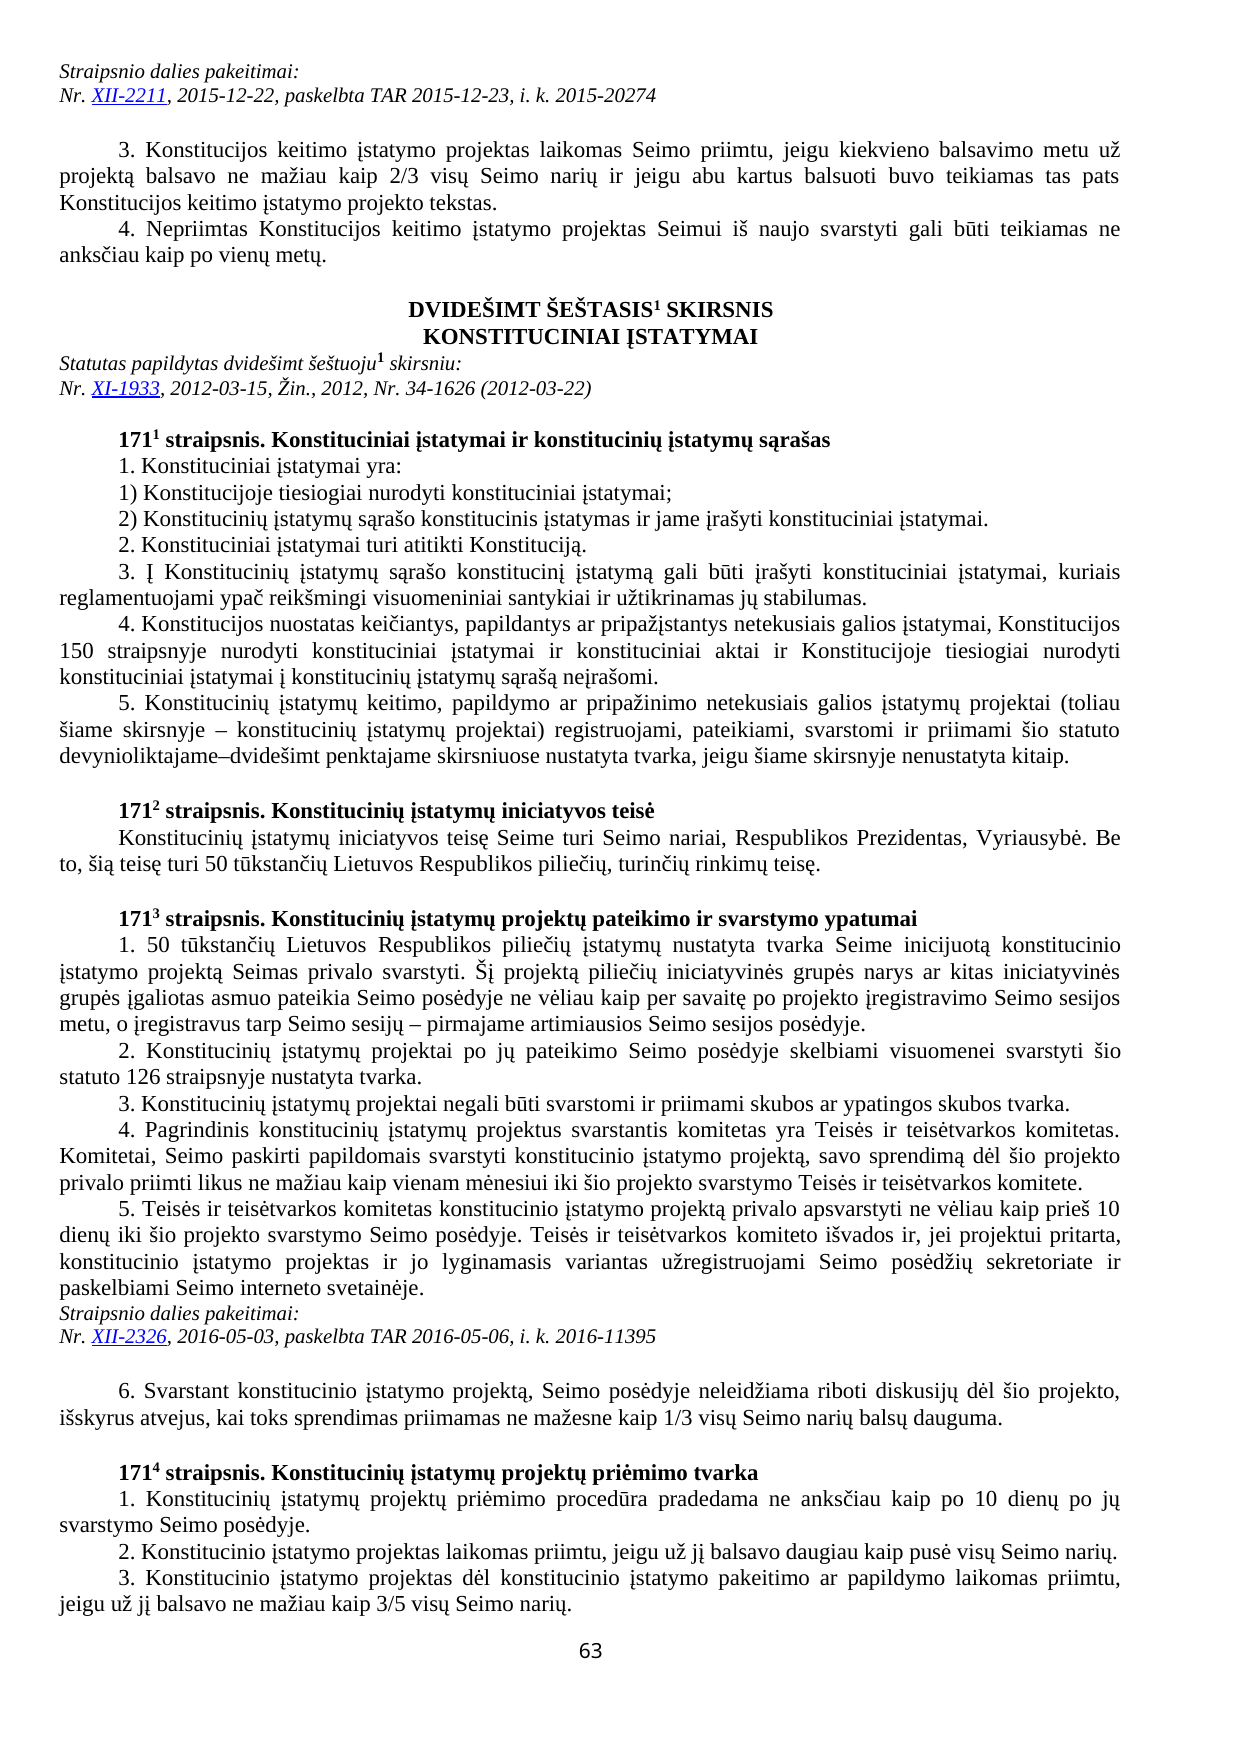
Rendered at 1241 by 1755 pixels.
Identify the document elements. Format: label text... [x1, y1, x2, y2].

text 2. Konstitucinių įstatymų projektai po jų pateikimo Seimo posėdyje skelbiami visuomenei svarstyti šio statuto 126 straipsnyje nustatyta tvarka. [59, 1037, 1122, 1089]
text 3. Konstitucijos keitimo įstatymo projektas laikomas Seimo priimtu, jeigu kiekvieno balsavimo metu už projektą balsavo ne mažiau kaip 2/3 visų Seimo narių ir jeigu abu kartus balsuoti buvo teikiamas tas pats Konstitucijos keitimo įstatymo projekto tekstas. [59, 136, 1122, 215]
text Statutas papildytas dvidešimt šeštuoju1 skirsniu: [59, 349, 1122, 376]
text 3. Konstitucinio įstatymo projektas dėl konstitucinio įstatymo pakeitimo ar papildymo laikomas priimtu, jeigu už jį balsavo ne mažiau kaip 3/5 visų Seimo narių. [59, 1564, 1122, 1617]
text 3. Į Konstitucinių įstatymų sąrašo konstitucinį įstatymą gali būti įrašyti konstituciniai įstatymai, kuriais reglamentuojami ypač reikšmingi visuomeniniai santykiai ir užtikrinamas jų stabilumas. [59, 558, 1122, 610]
text 3. Konstitucinių įstatymų projektai negali būti svarstomi ir priimami skubos ar ypatingos skubos tvarka. [59, 1089, 1122, 1116]
text 1711 straipsnis. Konstituciniai įstatymai ir konstitucinių įstatymų sąrašas [59, 426, 1122, 452]
text 1713 straipsnis. Konstitucinių įstatymų projektų pateikimo ir svarstymo ypatumai [118, 905, 1122, 931]
text Nr. XII-2326, 2016-05-03, paskelbta TAR 2016-05-06, i. k. 2016-11395 [59, 1324, 1122, 1348]
text Straipsnio dalies pakeitimai: [59, 59, 1122, 83]
text Nr. XI-1933, 2012-03-15, Žin., 2012, Nr. 34-1626 (2012-03-22) [59, 376, 1122, 399]
text 4. Konstitucijos nuostatas keičiantys, papildantys ar pripažįstantys netekusiais galios įstatymai, Konstitucijos 150 straipsnyje nurodyti konstituciniai įstatymai ir konstituciniai aktai ir Konstitucijoje tiesiogiai nurodyti konstituciniai įstatymai į konstitucinių įstatymų sąrašą neįrašomi. [59, 610, 1122, 689]
text 4. Pagrindinis konstitucinių įstatymų projektus svarstantis komitetas yra Teisės ir teisėtvarkos komitetas. Komitetai, Seimo paskirti papildomais svarstyti konstitucinio įstatymo projektą, savo sprendimą dėl šio projekto privalo priimti likus ne mažiau kaip vienam mėnesiui iki šio projekto svarstymo Teisės ir teisėtvarkos komitete. [59, 1116, 1122, 1195]
text 2) Konstitucinių įstatymų sąrašo konstitucinis įstatymas ir jame įrašyti konstituciniai įstatymai. [59, 505, 1122, 531]
text Straipsnio dalies pakeitimai: [59, 1300, 1122, 1324]
text 1) Konstitucijoje tiesiogiai nurodyti konstituciniai įstatymai; [59, 479, 1122, 505]
text 1712 straipsnis. Konstitucinių įstatymų iniciatyvos teisė [59, 797, 1122, 824]
text 5. Teisės ir teisėtvarkos komitetas konstitucinio įstatymo projektą privalo apsvarstyti ne vėliau kaip prieš 10 dienų iki šio projekto svarstymo Seimo posėdyje. Teisės ir teisėtvarkos komiteto išvados ir, jei projektui pritarta, konstitucinio įstatymo projektas ir jo lyginamasis variantas užregistruojami Seimo posėdžių sekretoriate ir paskelbiami Seimo interneto svetainėje. [59, 1195, 1122, 1300]
text 1. 50 tūkstančių Lietuvos Respublikos piliečių įstatymų nustatyta tvarka Seime inicijuotą konstitucinio įstatymo projektą Seimas privalo svarstyti. Šį projektą piliečių iniciatyvinės grupės narys ar kitas iniciatyvinės grupės įgaliotas asmuo pateikia Seimo posėdyje ne vėliau kaip per savaitę po projekto įregistravimo Seimo sesijos metu, o įregistravus tarp Seimo sesijų – pirmajame artimiausios Seimo sesijos posėdyje. [59, 931, 1122, 1037]
text 1714 straipsnis. Konstitucinių įstatymų projektų priėmimo tvarka [59, 1459, 1099, 1485]
text 1. Konstitucinių įstatymų projektų priėmimo procedūra pradedama ne anksčiau kaip po 10 dienų po jų svarstymo Seimo posėdyje. [59, 1485, 1122, 1538]
text 1. Konstituciniai įstatymai yra: [59, 452, 1122, 479]
text 5. Konstitucinių įstatymų keitimo, papildymo ar pripažinimo netekusiais galios įstatymų projektai (toliau šiame skirsnyje – konstitucinių įstatymų projektai) registruojami, pateikiami, svarstomi ir priimami šio statuto devynioliktajame–dvidešimt penktajame skirsniuose nustatyta tvarka, jeigu šiame skirsnyje nenustatyta kitaip. [59, 689, 1122, 768]
text 2. Konstitucinio įstatymo projektas laikomas priimtu, jeigu už jį balsavo daugiau kaip pusė visų Seimo narių. [59, 1538, 1122, 1564]
text 4. Nepriimtas Konstitucijos keitimo įstatymo projektas Seimui iš naujo svarstyti gali būti teikiamas ne anksčiau kaip po vienų metų. [59, 215, 1122, 268]
text 2. Konstituciniai įstatymai turi atitikti Konstituciją. [59, 531, 1122, 558]
text 6. Svarstant konstitucinio įstatymo projektą, Seimo posėdyje neleidžiama riboti diskusijų dėl šio projekto, išskyrus atvejus, kai toks sprendimas priimamas ne mažesne kaip 1/3 visų Seimo narių balsų dauguma. [59, 1377, 1122, 1430]
text KONSTITUCINIAI ĮSTATYMAI [59, 323, 1122, 349]
text DVIDEŠIMT ŠEŠTASIS1 SKIRSNIS [59, 296, 1122, 323]
text Konstitucinių įstatymų iniciatyvos teisę Seime turi Seimo nariai, Respublikos Prezidentas, Vyriausybė. Be to, šią teisę turi 50 tūkstančių Lietuvos Respublikos piliečių, turinčių rinkimų teisę. [59, 824, 1122, 876]
text Nr. XII-2211, 2015-12-22, paskelbta TAR 2015-12-23, i. k. 2015-20274 [59, 83, 1122, 107]
